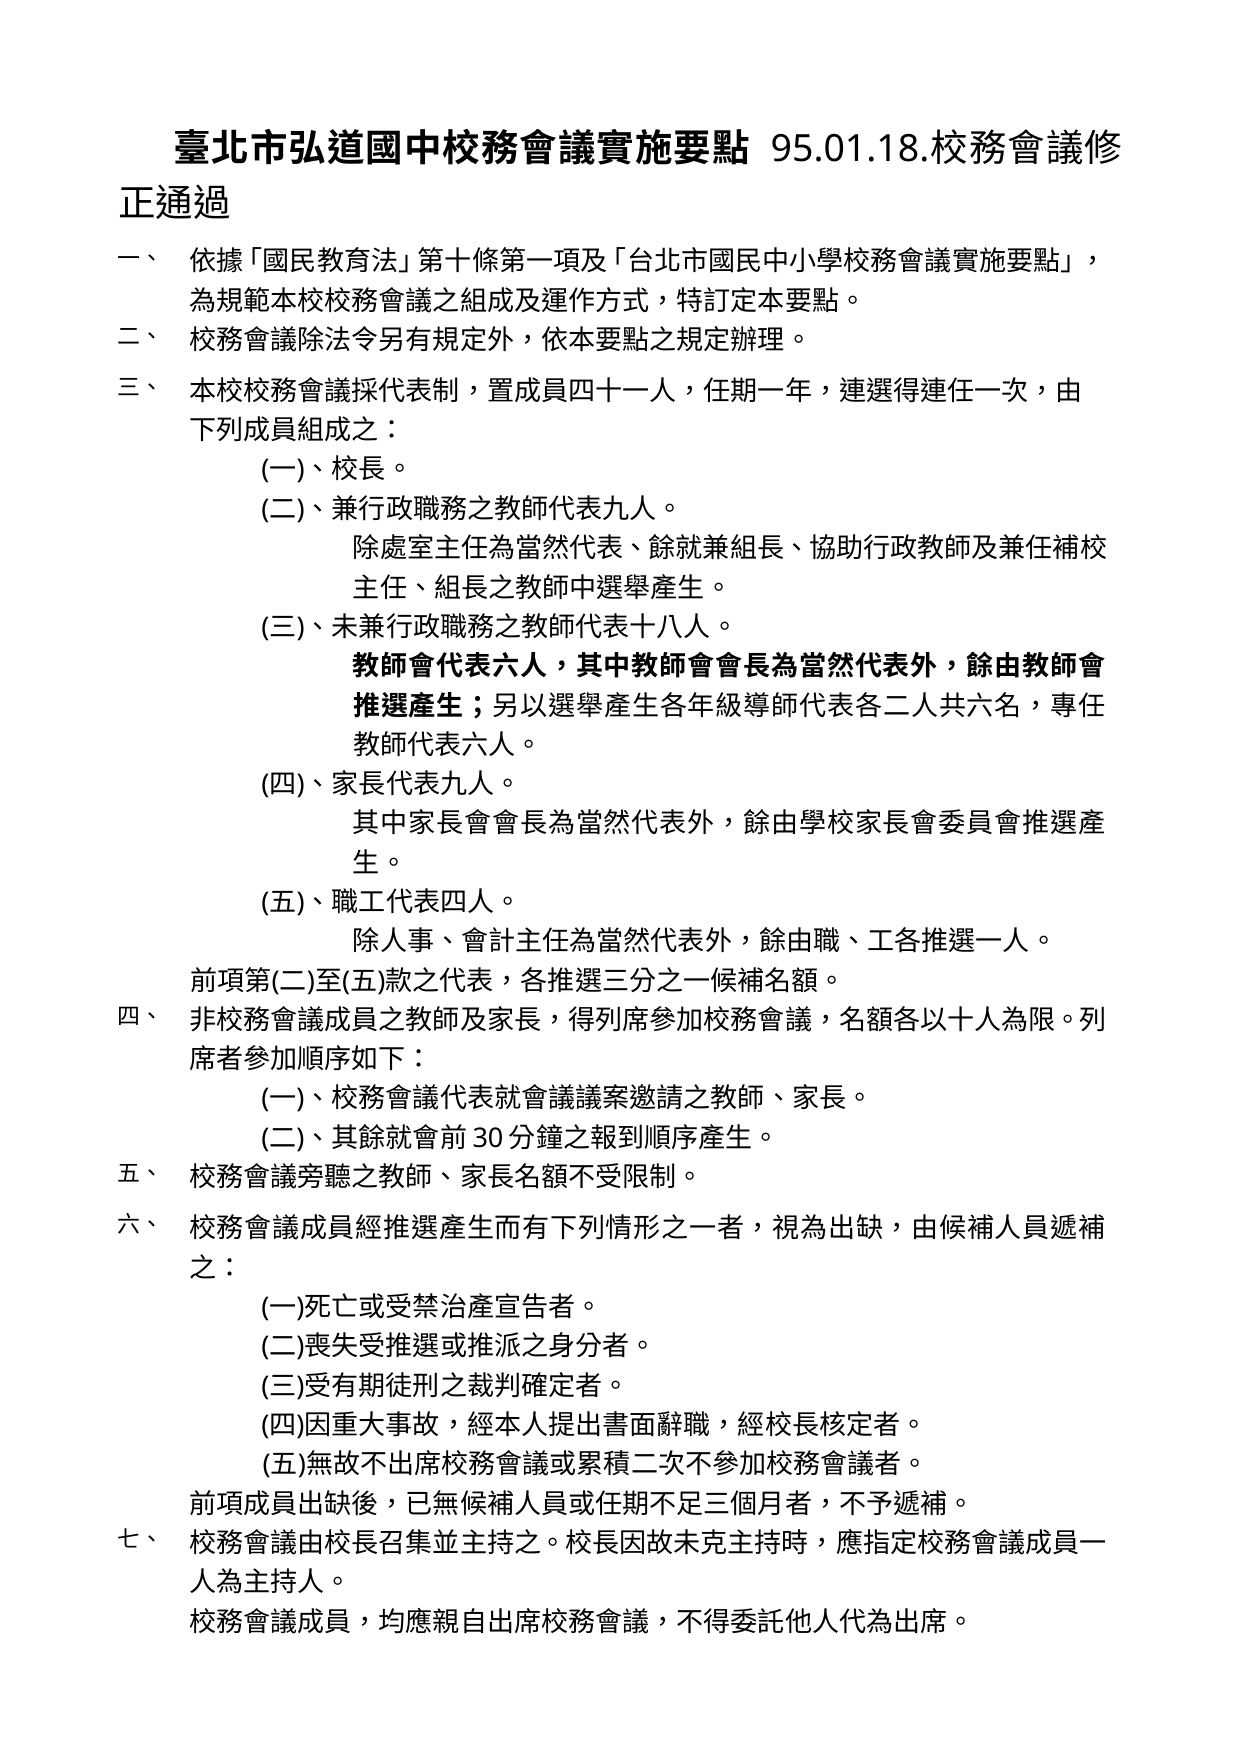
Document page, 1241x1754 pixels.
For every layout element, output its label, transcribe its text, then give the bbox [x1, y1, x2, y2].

table_header 一、 [115, 239, 186, 318]
table_cell [106, 318, 115, 369]
table_cell [106, 1206, 115, 1521]
table_cell 非校務會議成員之教師及家長，得列席參加校務會議，名額各以十人為限。列席者參加順序如下： (一)、校務會議代表就會議議案邀請之教師、家長。 (二)、其餘就會前30分鐘之報到順序產生。 [186, 998, 1109, 1155]
table_cell 校務會議成員經推選產生而有下列情形之一者，視為出缺，由候補人員遞補之： (一)死亡或受禁治產宣告者。 (二)喪失受推選或推派之身分者。 (三)受有期徒刑之裁判確定者。 (四)因重大事故，經本人提出書面辭職，經校長核定者。 (五)無故不出席校務會議或累積二次不參加校務會議者。 前項成員出缺後，已無候補人員或任期不足三個月者，不予遞補。 [186, 1206, 1109, 1521]
table_cell [106, 1155, 115, 1206]
table_header 依據「國民教育法」第十條第一項及「台北市國民中小學校務會議實施要點」，為規範本校校務會議之組成及運作方式，特訂定本要點。 [186, 239, 1109, 318]
table_cell [106, 998, 115, 1155]
table_cell [106, 369, 115, 998]
table_cell 三、 [115, 369, 186, 998]
table_cell 七、 [115, 1521, 186, 1639]
table_cell 四、 [115, 998, 186, 1155]
table_cell 校務會議除法令另有規定外，依本要點之規定辦理。 [186, 318, 1109, 369]
table_cell 本校校務會議採代表制，置成員四十一人，任期一年，連選得連任一次，由下列成員組成之： (一)、校長。 (二)、兼行政職務之教師代表九人。 除處室主任為當然代表、餘就兼組長、協助行政教師及兼任補校主任、組長之教師中選舉產生。 (三)、未兼行政職務之教師代表十八人。 教師會代表六人，其中教師會會長為當然代表外，餘由教師會推選產生；另以選舉產生各年級導師代表各二人共六名，專任教師代表六人。 (四)、家長代表九人。 其中家長會會長為當然代表外，餘由學校家長會委員會推選產生。 (五)、職工代表四人。 除人事、會計主任為當然代表外，餘由職、工各推選一人。 前項第(二)至(五)款之代表，各推選三分之一候補名額。 [186, 369, 1109, 998]
table_cell 二、 [115, 318, 186, 369]
table_header [106, 239, 115, 318]
text 臺北市弘道國中校務會議實施要點 95.01.18.校務會議修正通過 [118, 118, 1122, 227]
table_cell [106, 1521, 115, 1639]
table_cell 校務會議旁聽之教師、家長名額不受限制。 [186, 1155, 1109, 1206]
table_cell 五、 [115, 1155, 186, 1206]
table_cell 六、 [115, 1206, 186, 1521]
table_cell 校務會議由校長召集並主持之。校長因故未克主持時，應指定校務會議成員一人為主持人。 校務會議成員，均應親自出席校務會議，不得委託他人代為出席。 [186, 1521, 1109, 1639]
